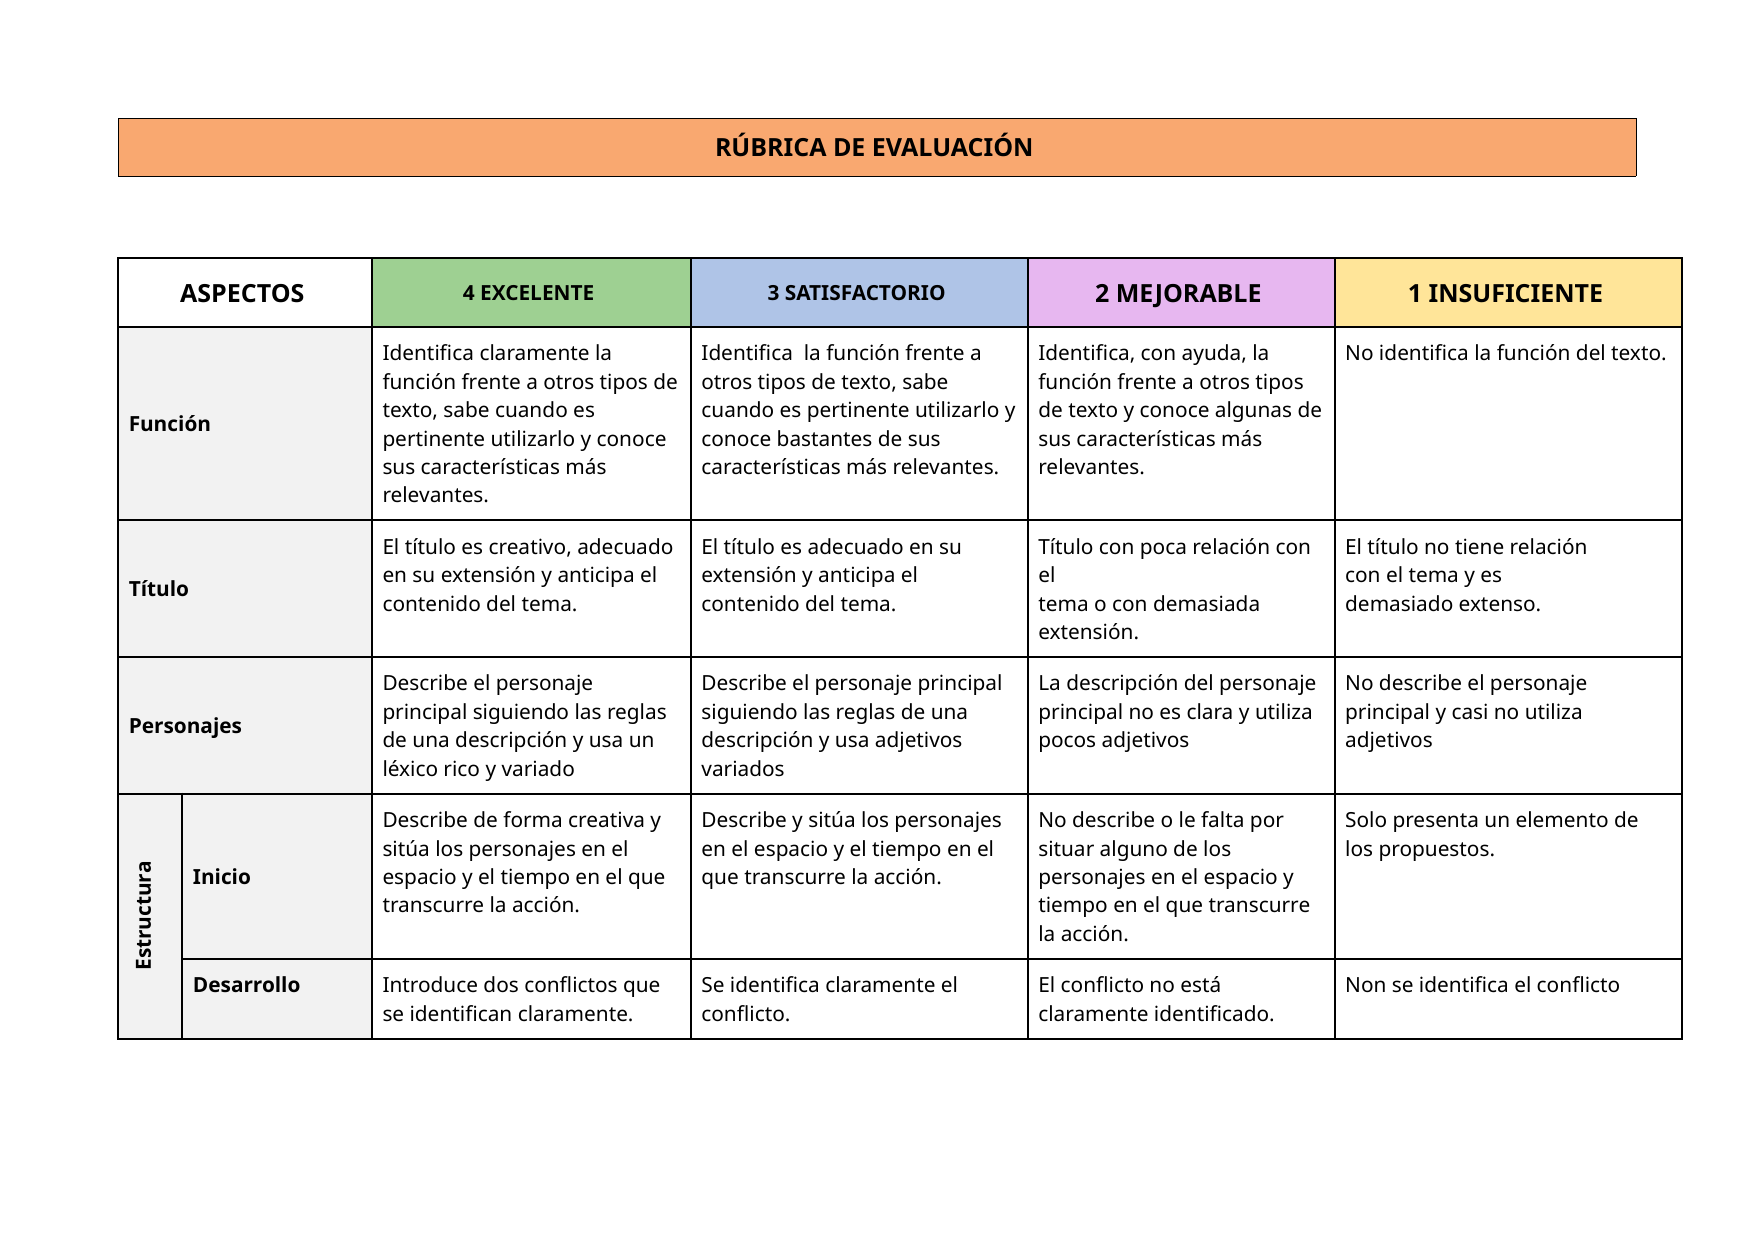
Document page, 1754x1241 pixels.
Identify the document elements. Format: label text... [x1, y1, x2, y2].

table_cell Identifica, con ayuda, la función frente a otros tipos de texto y conoce algunas de sus características más relevantes. [1029, 328, 1334, 519]
table_header 2 MEJORABLE [1029, 259, 1334, 326]
table_cell La descripción del personaje principal no es clara y utiliza pocos adjetivos [1029, 658, 1334, 793]
table_cell Describe de forma creativa y sitúa los personajes en el espacio y el tiempo en el que transcurre la acción. [373, 795, 690, 958]
table_cell Título [119, 521, 371, 656]
table_cell Función [119, 328, 371, 519]
table_header 4 EXCELENTE [373, 259, 690, 326]
table_cell Describe el personaje principal siguiendo las reglas de una descripción y usa un léxico rico y variado [373, 658, 690, 793]
table_header 3 SATISFACTORIO [692, 259, 1027, 326]
table_cell Personajes [119, 658, 371, 793]
table_cell Describe el personaje principal siguiendo las reglas de una descripción y usa adjetivos variados [692, 658, 1027, 793]
table_cell Introduce dos conflictos que se identifican claramente. [373, 960, 690, 1038]
table_cell Inicio [183, 795, 371, 958]
table_cell Identifica la función frente a otros tipos de texto, sabe cuando es pertinente utilizarlo y conoce bastantes de sus características más relevantes. [692, 328, 1027, 519]
table_cell Solo presenta un elemento de los propuestos. [1336, 795, 1681, 958]
table_cell El título es adecuado en su extensión y anticipa el contenido del tema. [692, 521, 1027, 656]
table_cell Desarrollo [183, 960, 371, 1038]
table_cell El título es creativo, adecuado en su extensión y anticipa el contenido del tema. [373, 521, 690, 656]
table_cell Título con poca relación con el tema o con demasiada extensión. [1029, 521, 1334, 656]
table_cell Describe y sitúa los personajes en el espacio y el tiempo en el que transcurre la acción. [692, 795, 1027, 958]
table_cell Estructura [119, 795, 181, 1038]
table_header 1 INSUFICIENTE [1336, 259, 1681, 326]
table_cell No identifica la función del texto. [1336, 328, 1681, 519]
table_cell El conflicto no está claramente identificado. [1029, 960, 1334, 1038]
table_cell Non se identifica el conflicto [1336, 960, 1681, 1038]
table_cell Identifica claramente la función frente a otros tipos de texto, sabe cuando es pertinente utilizarlo y conoce sus características más relevantes. [373, 328, 690, 519]
table_cell Se identifica claramente el conflicto. [692, 960, 1027, 1038]
table_header RÚBRICA DE EVALUACIÓN [119, 119, 1636, 176]
table_cell No describe o le falta por situar alguno de los personajes en el espacio y tiempo en el que transcurre la acción. [1029, 795, 1334, 958]
table_header ASPECTOS [119, 259, 371, 326]
table_cell El título no tiene relación con el tema y es demasiado extenso. [1336, 521, 1681, 656]
table_cell No describe el personaje principal y casi no utiliza adjetivos [1336, 658, 1681, 793]
